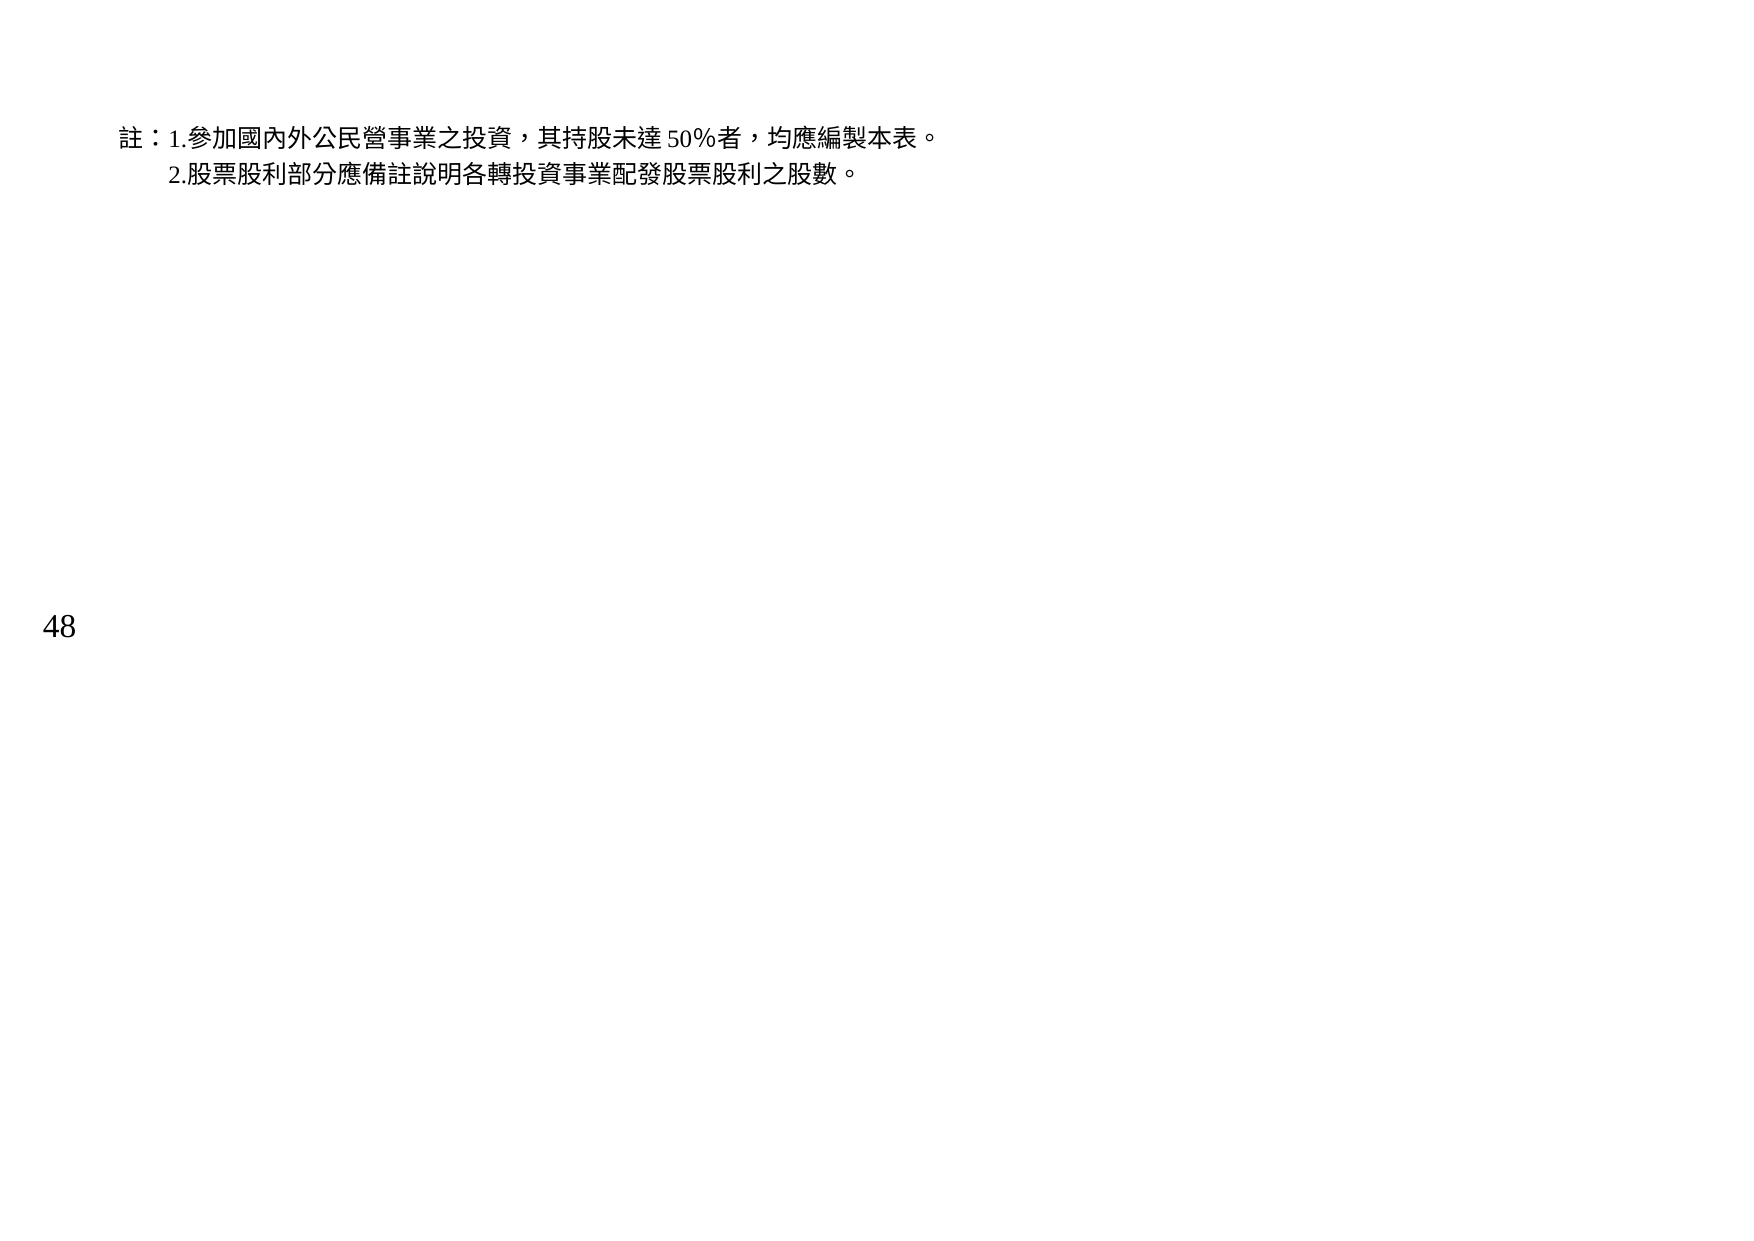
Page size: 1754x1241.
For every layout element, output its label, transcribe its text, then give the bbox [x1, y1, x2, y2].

subtitle 2.股票股利部分應備註說明各轉投資事業配發股票股利之股數。 [118, 154, 1636, 191]
text 註：1.參加國內外公民營事業之投資，其持股未達50％者，均應編製本表。 [118, 118, 1636, 154]
